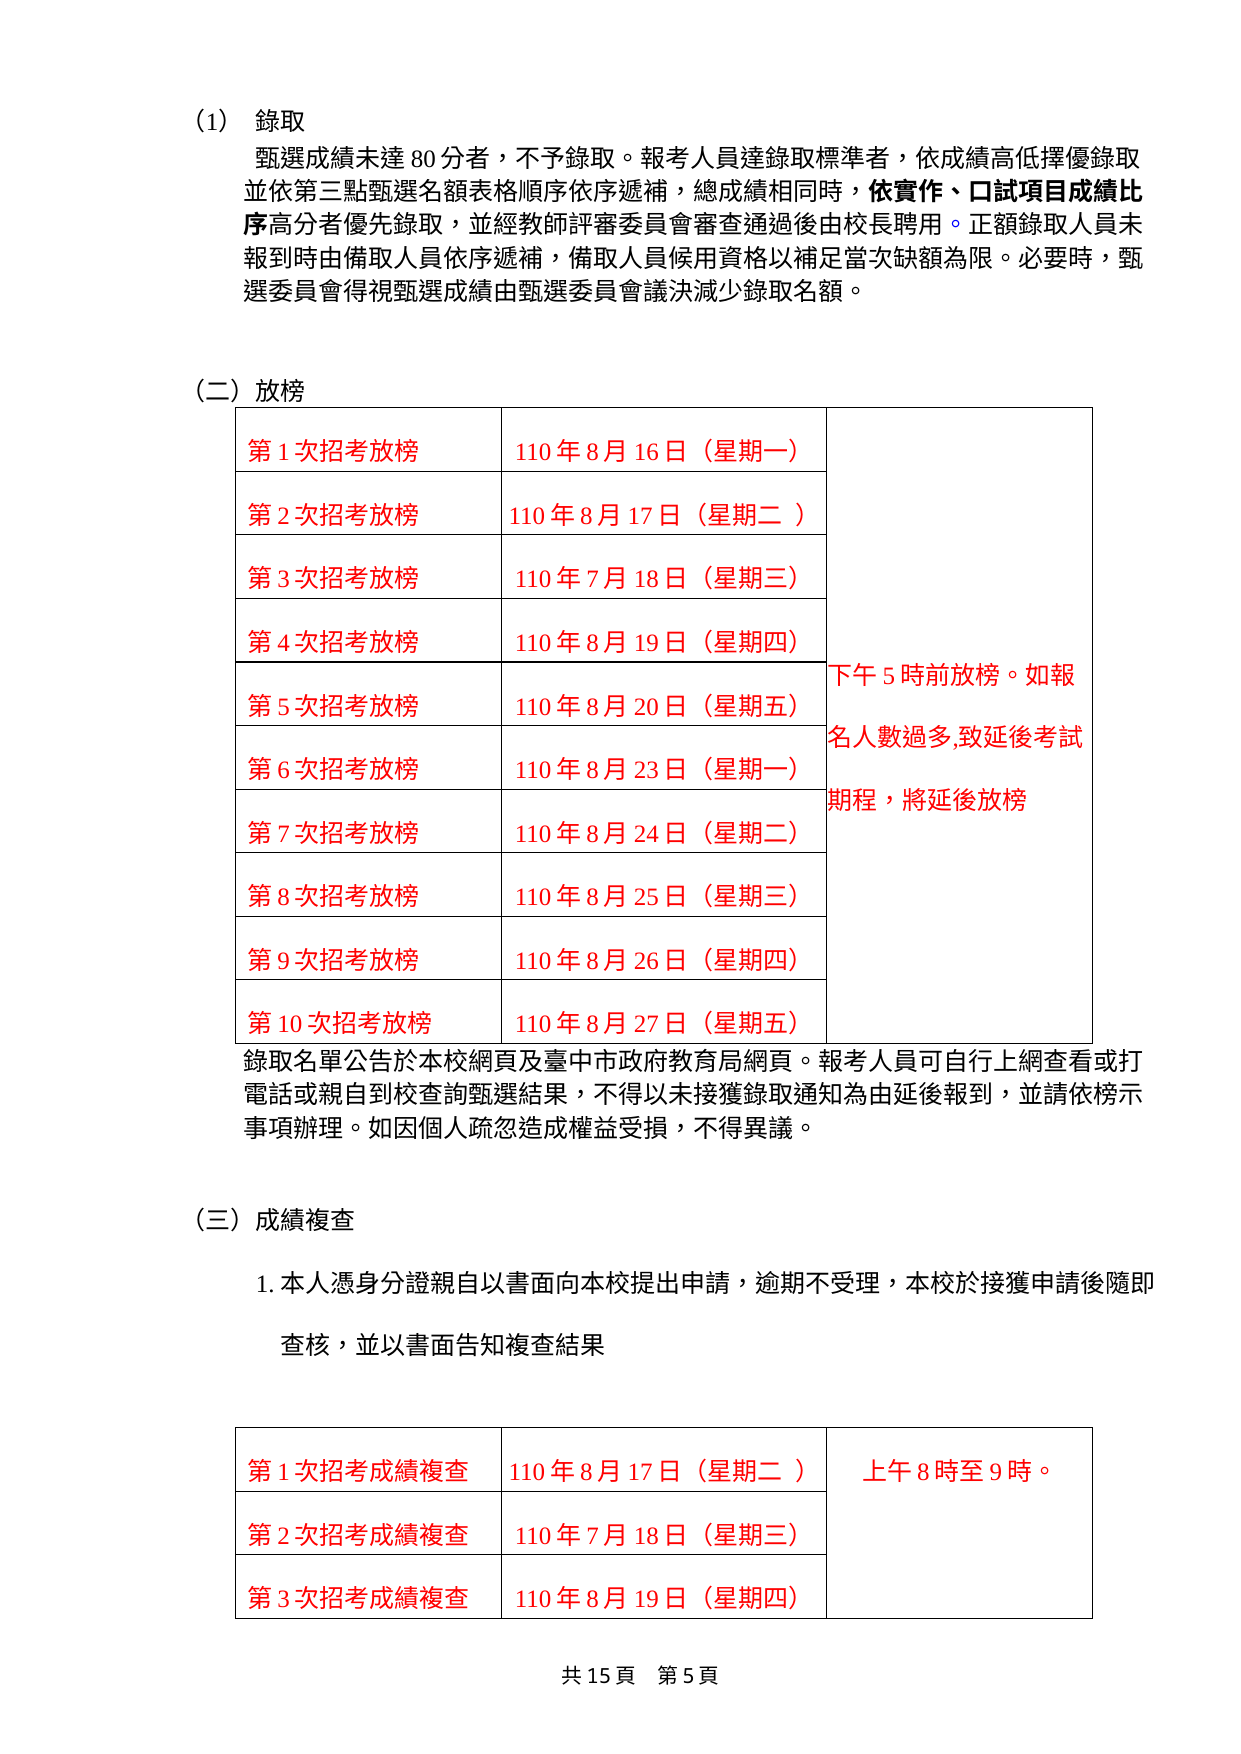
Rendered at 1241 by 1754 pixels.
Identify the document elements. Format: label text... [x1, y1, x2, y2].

table_cell 110年8月26日（星期四） [502, 917, 826, 979]
table_header 上午8時至9時。 [827, 1428, 1092, 1618]
table_header 下午5時前放榜。如報名人數過多,致延後考試期程，將延後放榜 [827, 408, 1092, 1043]
table_cell 第8次招考放榜 [236, 853, 501, 916]
table_cell 第3次招考放榜 [236, 535, 501, 598]
table_cell 第2次招考放榜 [236, 472, 501, 534]
table_cell 第5次招考放榜 [236, 663, 501, 725]
text 1. 本人憑身分證親自以書面向本校提出申請，逾期不受理，本校於接獲申請後隨即查核，並以書面告知複查結果 [256, 1239, 1162, 1364]
table_cell 110年8月20日（星期五） [502, 663, 826, 725]
table_cell 第4次招考放榜 [236, 599, 501, 661]
table_cell 第6次招考放榜 [236, 726, 501, 788]
text （二）放榜 [118, 374, 1162, 407]
list 錄取 [181, 78, 1162, 141]
table_cell 110年8月25日（星期三） [502, 853, 826, 916]
table_cell 110年8月19日（星期四） [502, 1555, 826, 1618]
table_cell 第7次招考放榜 [236, 790, 501, 852]
table_cell 第3次招考成績複查 [236, 1555, 501, 1618]
table_cell 110年8月23日（星期一） [502, 726, 826, 788]
table_header 第1次招考成績複查 [236, 1428, 501, 1491]
table_header 110年8月16日（星期一） [502, 408, 826, 471]
table_cell 110年8月19日（星期四） [502, 599, 826, 661]
table_cell 110年7月18日（星期三） [502, 535, 826, 598]
table_cell 110年8月27日（星期五） [502, 980, 826, 1043]
table_cell 110年8月17日（星期二 ） [502, 472, 826, 534]
table_cell 第9次招考放榜 [236, 917, 501, 979]
text 錄取名單公告於本校網頁及臺中市政府教育局網頁。報考人員可自行上網查看或打電話或親自到校查詢甄選結果，不得以未接獲錄取通知為由延後報到，並請依榜示事項辦理。如因個人疏忽造成權益受損，不得異議。 [243, 1044, 1162, 1144]
text （三）成績複查 [181, 1177, 1162, 1239]
table_cell 第2次招考成績複查 [236, 1492, 501, 1554]
table_cell 110年8月24日（星期二） [502, 790, 826, 852]
table_cell 110年7月18日（星期三） [502, 1492, 826, 1554]
table_header 110年8月17日（星期二 ） [502, 1428, 826, 1491]
table_cell 第10次招考放榜 [236, 980, 501, 1043]
text 甄選成績未達80分者，不予錄取。報考人員達錄取標準者，依成績高低擇優錄取並依第三點甄選名額表格順序依序遞補，總成績相同時，依實作、口試項目成績比序高分者優先錄取，並經教師評審委員會審查通過後由校長聘用。正額錄取人員未報到時由備取人員依序遞補，備取人員候用資格以補足當次缺額為限。必要時，甄選委員會得視甄選成績由甄選委員會議決減少錄取名額。 [243, 141, 1162, 307]
table_header 第1次招考放榜 [236, 408, 501, 471]
